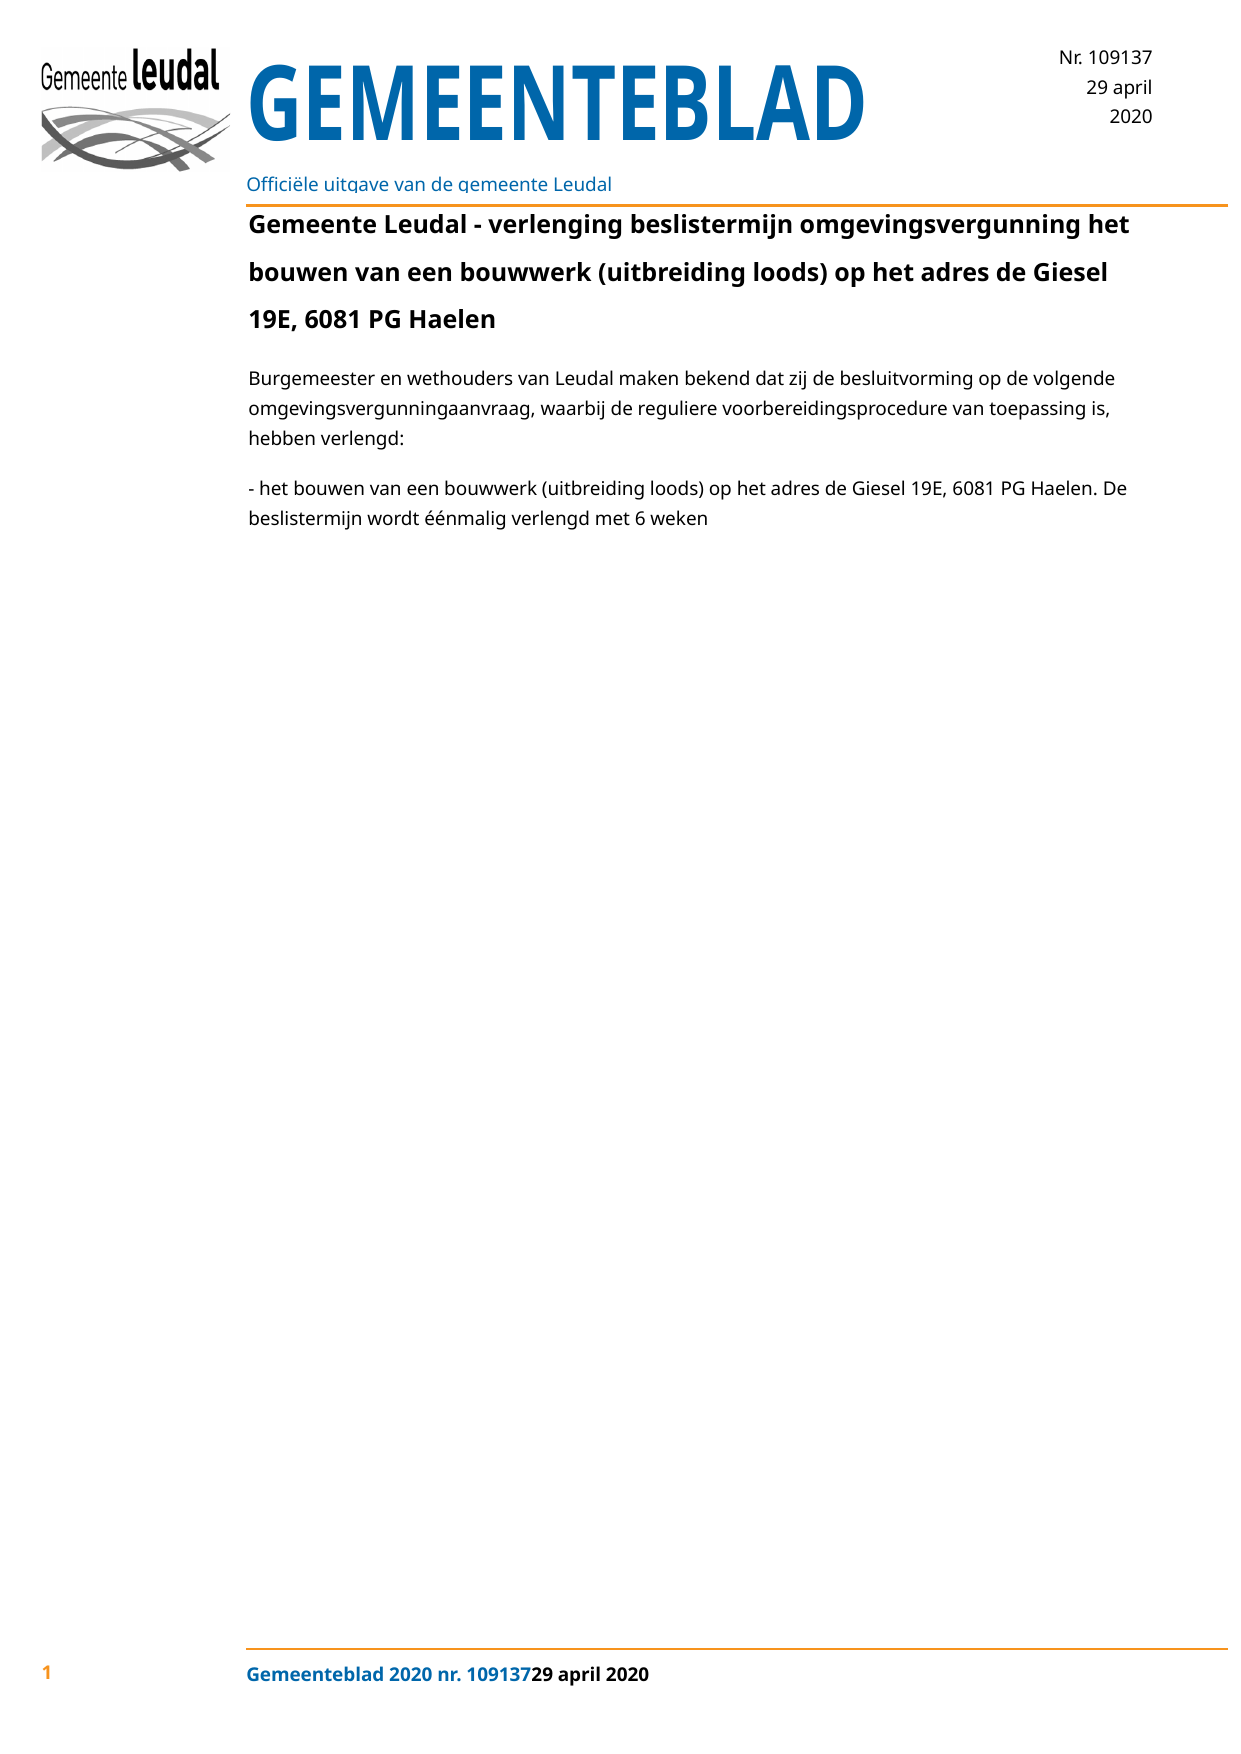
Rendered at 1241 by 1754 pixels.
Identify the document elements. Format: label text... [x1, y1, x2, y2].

text - het bouwen van een bouwwerk (uitbreiding loods) op het adres de Giesel 19E, 6081 PG Haelen. De beslistermijn wordt éénmalig verlengd met 6 weken [248, 475, 1152, 530]
picture [41, 47, 231, 172]
text Gemeente Leudal - verlenging beslistermijn omgevingsvergunning het bouwen van een bouwwerk (uitbreiding loods) op het adres de Giesel 19E, 6081 PG Haelen [248, 207, 1152, 336]
text Burgemeester en wethouders van Leudal maken bekend dat zij de besluitvorming op de volgende omgevingsvergunningaanvraag, waarbij de reguliere voorbereidingsprocedure van toepassing is, hebben verlengd: [248, 366, 1152, 450]
